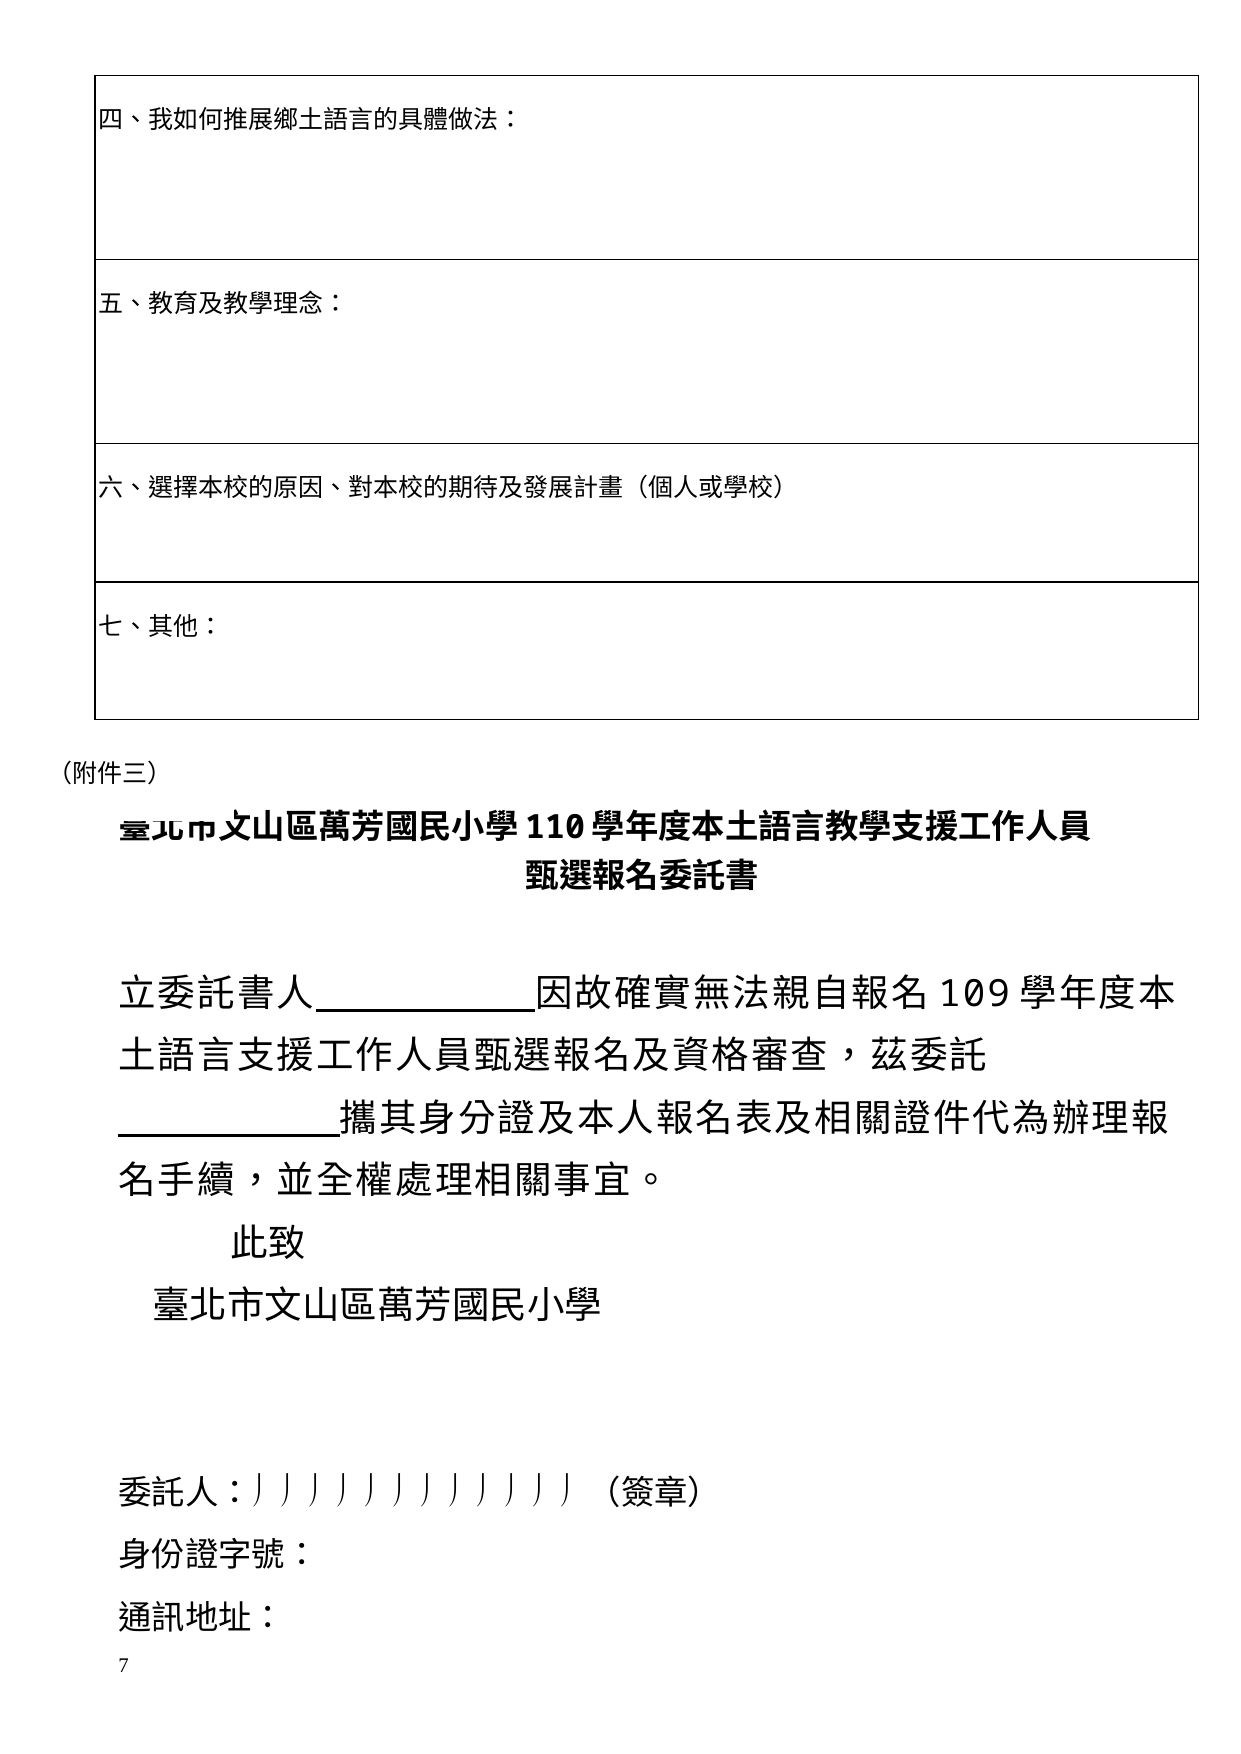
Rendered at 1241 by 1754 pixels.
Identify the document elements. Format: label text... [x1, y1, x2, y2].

text 此致 [118, 1198, 1181, 1261]
table_cell 七、其他： [96, 583, 1198, 719]
table_cell 六、選擇本校的原因、對本校的期待及發展計畫（個人或學校） [96, 444, 1198, 581]
text 臺北市文山區萬芳國民小學110學年度本土語言教學支援工作人員 [118, 800, 1181, 849]
text 委託人：            （簽章） [118, 1448, 1181, 1511]
text 立委託書人 因故確實無法親自報名109學年度本土語言支援工作人員甄選報名及資格審查，茲委託 [118, 948, 1181, 1073]
table_cell 四、我如何推展鄉土語言的具體做法： [96, 76, 1198, 259]
table_cell 五、教育及教學理念： [96, 260, 1198, 443]
text 攜其身分證及本人報名表及相關證件代為辦理報名手續，並全權處理相關事宜。 [118, 1073, 1181, 1198]
text 臺北市文山區萬芳國民小學 [114, 1261, 1190, 1323]
text （附件三） [48, 754, 219, 790]
text 身份證字號： [118, 1511, 1181, 1573]
text 甄選報名委託書 [118, 849, 1181, 897]
text 通訊地址： [118, 1573, 1181, 1636]
